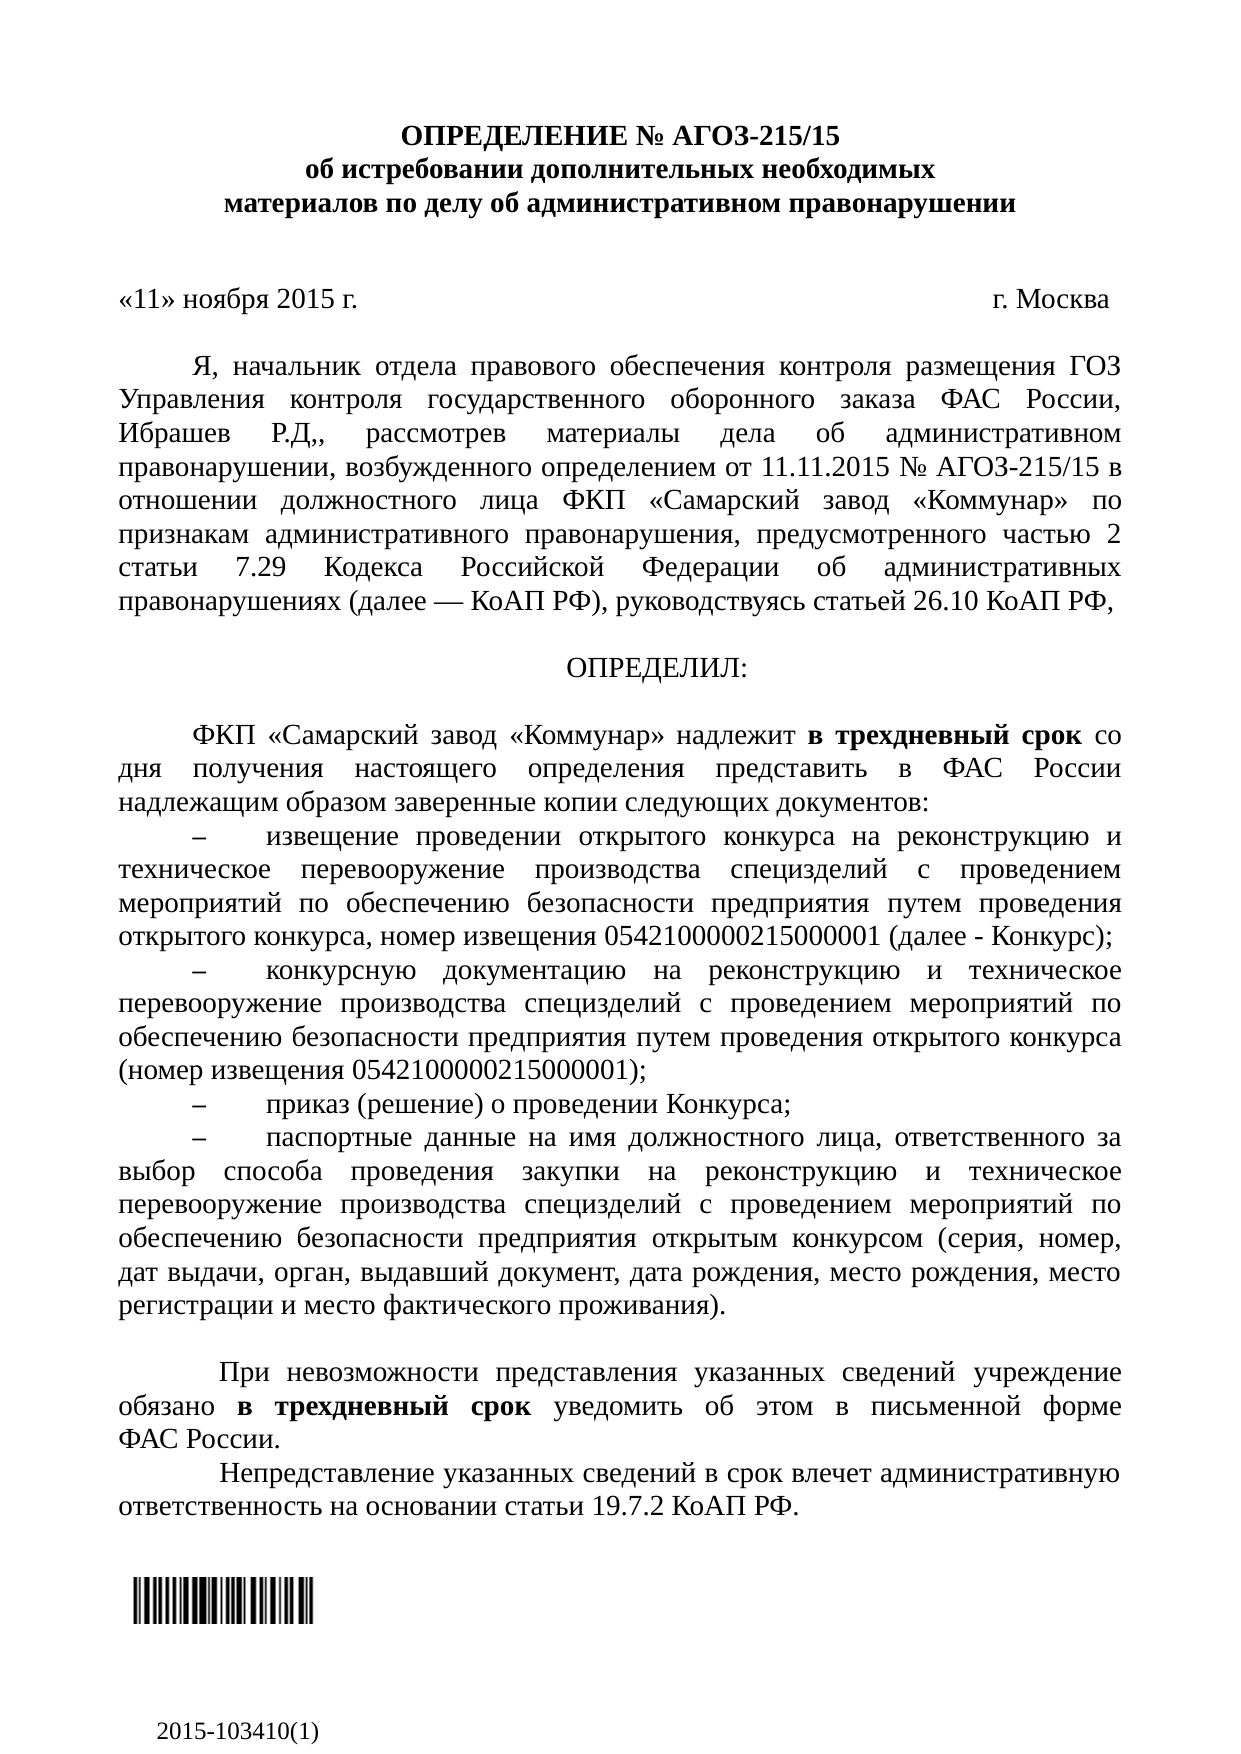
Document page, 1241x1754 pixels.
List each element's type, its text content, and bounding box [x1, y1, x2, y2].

text ОПРЕДЕЛИЛ: [118, 650, 1122, 683]
list При невозможности представления указанных сведений учреждение обязано в трехдневный срок уведомить об этом в письменной форме ФАС России. [118, 1354, 1122, 1455]
text материалов по делу об административном правонарушении [118, 185, 1122, 219]
text ФКП «Самарский завод «Коммунар» надлежит в трехдневный срок со дня получения настоящего определения представить в ФАС России надлежащим образом заверенные копии следующих документов: [118, 717, 1122, 818]
list Непредставление указанных сведений в срок влечет административную ответственность на основании статьи 19.7.2 КоАП РФ. [118, 1455, 1122, 1522]
text ОПРЕДЕЛЕНИЕ № АГОЗ-215/15 [118, 118, 1122, 152]
text Я, начальник отдела правового обеспечения контроля размещения ГОЗ Управления контроля государственного оборонного заказа ФАС России, Ибрашев Р.Д,, рассмотрев материалы дела об административном правонарушении, возбужденного определением от 11.11.2015 № АГОЗ-215/15 в отношении должностного лица ФКП «Самарский завод «Коммунар» по признакам административного правонарушения, предусмотренного частью 2 статьи 7.29 Кодекса Российской Федерации об административных правонарушениях (далее — КоАП РФ), руководствуясь статьей 26.10 КоАП РФ, [118, 348, 1122, 616]
text об истребовании дополнительных необходимых [118, 152, 1122, 185]
list конкурсную документацию на реконструкцию и техническое перевооружение производства специзделий с проведением мероприятий по обеспечению безопасности предприятия путем проведения открытого конкурса (номер извещения 0542100000215000001); [118, 952, 1122, 1086]
list паспортные данные на имя должностного лица, ответственного за выбор способа проведения закупки на реконструкцию и техническое перевооружение производства специзделий с проведением мероприятий по обеспечению безопасности предприятия открытым конкурсом (серия, номер, дат выдачи, орган, выдавший документ, дата рождения, место рождения, место регистрации и место фактического проживания). [118, 1119, 1122, 1321]
text «11» ноября 2015 г. г. Москва [118, 281, 1122, 314]
picture [118, 1577, 331, 1624]
list приказ (решение) о проведении Конкурса; [118, 1086, 1122, 1119]
list извещение проведении открытого конкурса на реконструкцию и техническое перевооружение производства специзделий с проведением мероприятий по обеспечению безопасности предприятия путем проведения открытого конкурса, номер извещения 0542100000215000001 (далее - Конкурс); [118, 818, 1122, 952]
